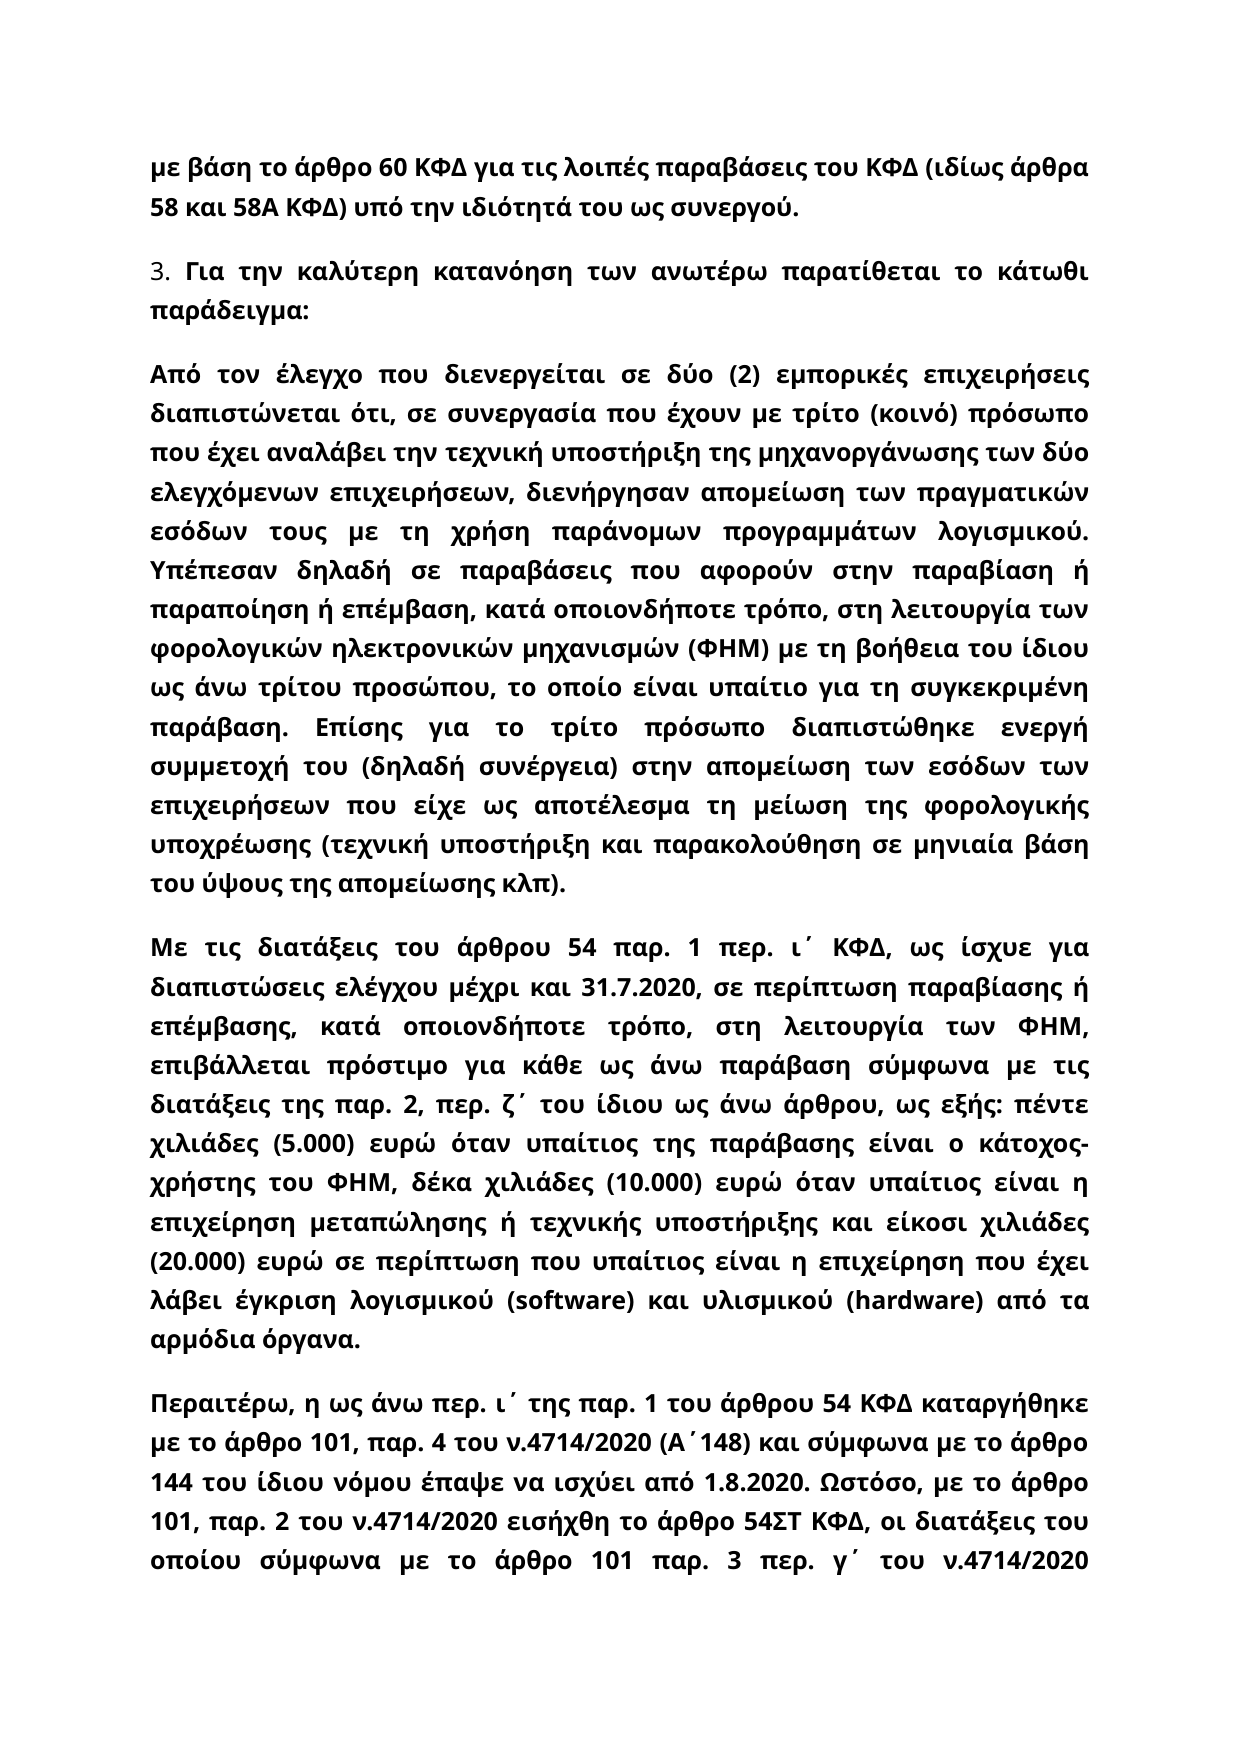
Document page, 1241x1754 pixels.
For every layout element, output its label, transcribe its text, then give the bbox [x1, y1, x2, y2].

text με βάση το άρθρο 60 ΚΦΔ για τις λοιπές παραβάσεις του ΚΦΔ (ιδίως άρθρα 58 και 58Α ΚΦΔ) υπό την ιδιότητά του ως συνεργού. [150, 150, 1090, 223]
text Από τον έλεγχο που διενεργείται σε δύο (2) εμπορικές επιχειρήσεις διαπιστώνεται ότι, σε συνεργασία που έχουν με τρίτο (κοινό) πρόσωπο που έχει αναλάβει την τεχνική υποστήριξη της μηχανοργάνωσης των δύο ελεγχόμενων επιχειρήσεων, διενήργησαν απομείωση των πραγματικών εσόδων τους με τη χρήση παράνομων προγραμμάτων λογισμικού. Υπέπεσαν δηλαδή σε παραβάσεις που αφορούν στην παραβίαση ή παραποίηση ή επέμβαση, κατά οποιονδήποτε τρόπο, στη λειτουργία των φορολογικών ηλεκτρονικών μηχανισμών (ΦΗΜ) με τη βοήθεια του ίδιου ως άνω τρίτου προσώπου, το οποίο είναι υπαίτιο για τη συγκεκριμένη παράβαση. Επίσης για το τρίτο πρόσωπο διαπιστώθηκε ενεργή συμμετοχή του (δηλαδή συνέργεια) στην απομείωση των εσόδων των επιχειρήσεων που είχε ως αποτέλεσμα τη μείωση της φορολογικής υποχρέωσης (τεχνική υποστήριξη και παρακολούθηση σε μηνιαία βάση του ύψους της απομείωσης κλπ). [150, 357, 1090, 900]
text 3. Για την καλύτερη κατανόηση των ανωτέρω παρατίθεται το κάτωθι παράδειγμα: [150, 253, 1090, 327]
text Περαιτέρω, η ως άνω περ. ι΄ της παρ. 1 του άρθρου 54 ΚΦΔ καταργήθηκε με το άρθρο 101, παρ. 4 του ν.4714/2020 (Α΄148) και σύμφωνα με το άρθρο 144 του ίδιου νόμου έπαψε να ισχύει από 1.8.2020. Ωστόσο, με το άρθρο 101, παρ. 2 του ν.4714/2020 εισήχθη το άρθρο 54ΣΤ ΚΦΔ, οι διατάξεις του οποίου σύμφωνα με το άρθρο 101 παρ. 3 περ. γ΄ του ν.4714/2020 [150, 1386, 1090, 1577]
text Με τις διατάξεις του άρθρου 54 παρ. 1 περ. ι΄ ΚΦΔ, ως ίσχυε για διαπιστώσεις ελέγχου μέχρι και 31.7.2020, σε περίπτωση παραβίασης ή επέμβασης, κατά οποιονδήποτε τρόπο, στη λειτουργία των ΦΗΜ, επιβάλλεται πρόστιμο για κάθε ως άνω παράβαση σύμφωνα με τις διατάξεις της παρ. 2, περ. ζ΄ του ίδιου ως άνω άρθρου, ως εξής: πέντε χιλιάδες (5.000) ευρώ όταν υπαίτιος της παράβασης είναι ο κάτοχος-χρήστης του ΦΗΜ, δέκα χιλιάδες (10.000) ευρώ όταν υπαίτιος είναι η επιχείρηση μεταπώλησης ή τεχνικής υποστήριξης και είκοσι χιλιάδες (20.000) ευρώ σε περίπτωση που υπαίτιος είναι η επιχείρηση που έχει λάβει έγκριση λογισμικού (software) και υλισμικού (hardware) από τα αρμόδια όργανα. [150, 930, 1090, 1356]
